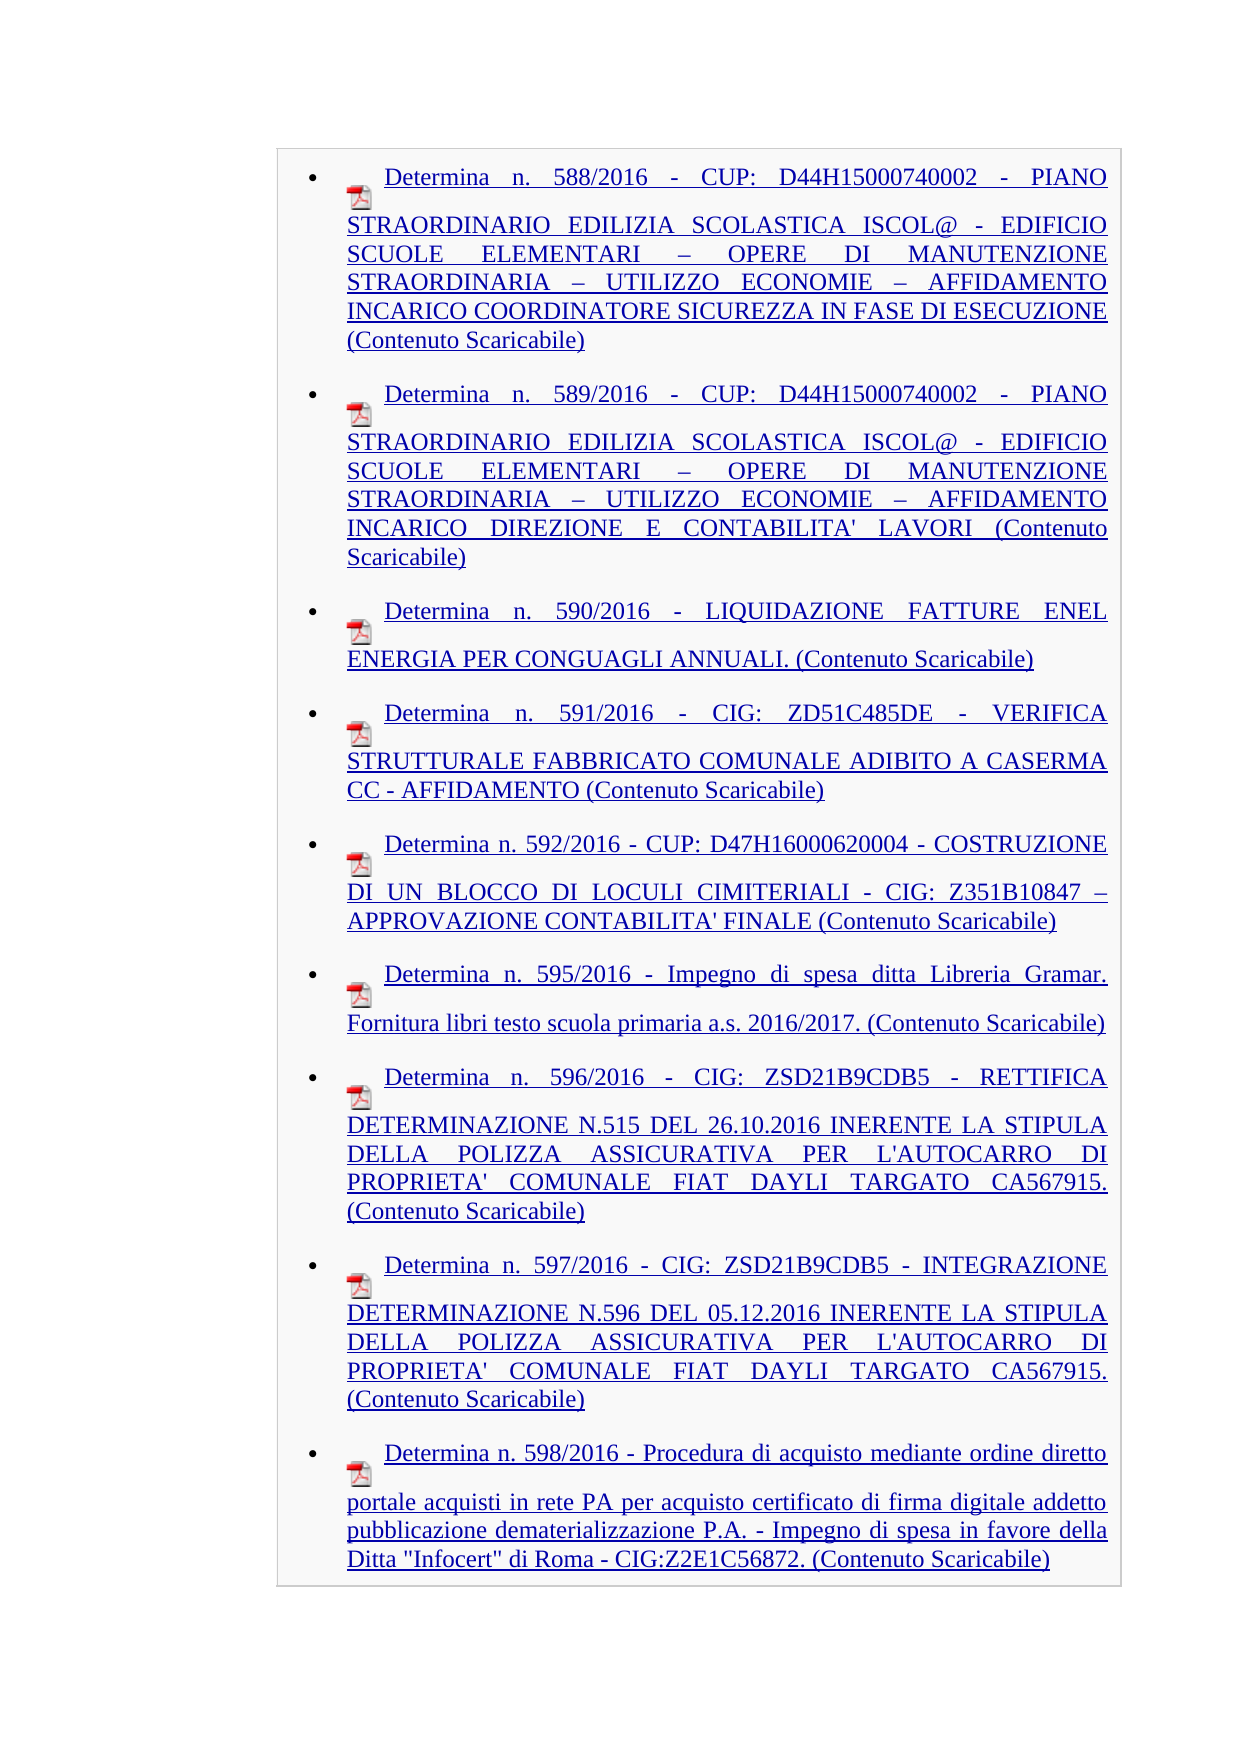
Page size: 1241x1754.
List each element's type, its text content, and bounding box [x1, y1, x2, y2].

list Determina n. 595/2016 - Impegno di spesa ditta Libreria Gramar. Fornitura libri testo scuola primaria a.s. 2016/2017. (Contenuto Scaricabile) [278, 946, 1120, 1037]
list Determina n. 590/2016 - LIQUIDAZIONE FATTURE ENEL ENERGIA PER CONGUAGLI ANNUALI. (Contenuto Scaricabile) [278, 582, 1120, 673]
list Determina n. 596/2016 - CIG: ZSD21B9CDB5 - RETTIFICA DETERMINAZIONE N.515 DEL 26.10.2016 INERENTE LA STIPULA DELLA POLIZZA ASSICURATIVA PER L'AUTOCARRO DI PROPRIETA' COMUNALE FIAT DAYLI TARGATO CA567915. (Contenuto Scaricabile) [278, 1048, 1120, 1225]
list Determina n. 591/2016 - CIG: ZD51C485DE - VERIFICA STRUTTURALE FABBRICATO COMUNALE ADIBITO A CASERMA CC - AFFIDAMENTO (Contenuto Scaricabile) [278, 684, 1120, 804]
list Determina n. 592/2016 - CUP: D47H16000620004 - COSTRUZIONE DI UN BLOCCO DI LOCULI CIMITERIALI - CIG: Z351B10847 – APPROVAZIONE CONTABILITA' FINALE (Contenuto Scaricabile) [278, 815, 1120, 934]
list Determina n. 588/2016 - CUP: D44H15000740002 - PIANO STRAORDINARIO EDILIZIA SCOLASTICA ISCOL@ - EDIFICIO SCUOLE ELEMENTARI – OPERE DI MANUTENZIONE STRAORDINARIA – UTILIZZO ECONOMIE – AFFIDAMENTO INCARICO COORDINATORE SICUREZZA IN FASE DI ESECUZIONE (Contenuto Scaricabile) [278, 149, 1120, 354]
list Determina n. 589/2016 - CUP: D44H15000740002 - PIANO STRAORDINARIO EDILIZIA SCOLASTICA ISCOL@ - EDIFICIO SCUOLE ELEMENTARI – OPERE DI MANUTENZIONE STRAORDINARIA – UTILIZZO ECONOMIE – AFFIDAMENTO INCARICO DIREZIONE E CONTABILITA' LAVORI (Contenuto Scaricabile) [278, 365, 1120, 571]
list Determina n. 598/2016 - Procedura di acquisto mediante ordine diretto portale acquisti in rete PA per acquisto certificato di firma digitale addetto pubblicazione dematerializzazione P.A. - Impegno di spesa in favore della Ditta "Infocert" di Roma - CIG:Z2E1C56872. (Contenuto Scaricabile) [278, 1424, 1120, 1585]
list Determina n. 597/2016 - CIG: ZSD21B9CDB5 - INTEGRAZIONE DETERMINAZIONE N.596 DEL 05.12.2016 INERENTE LA STIPULA DELLA POLIZZA ASSICURATIVA PER L'AUTOCARRO DI PROPRIETA' COMUNALE FIAT DAYLI TARGATO CA567915. (Contenuto Scaricabile) [278, 1236, 1120, 1413]
